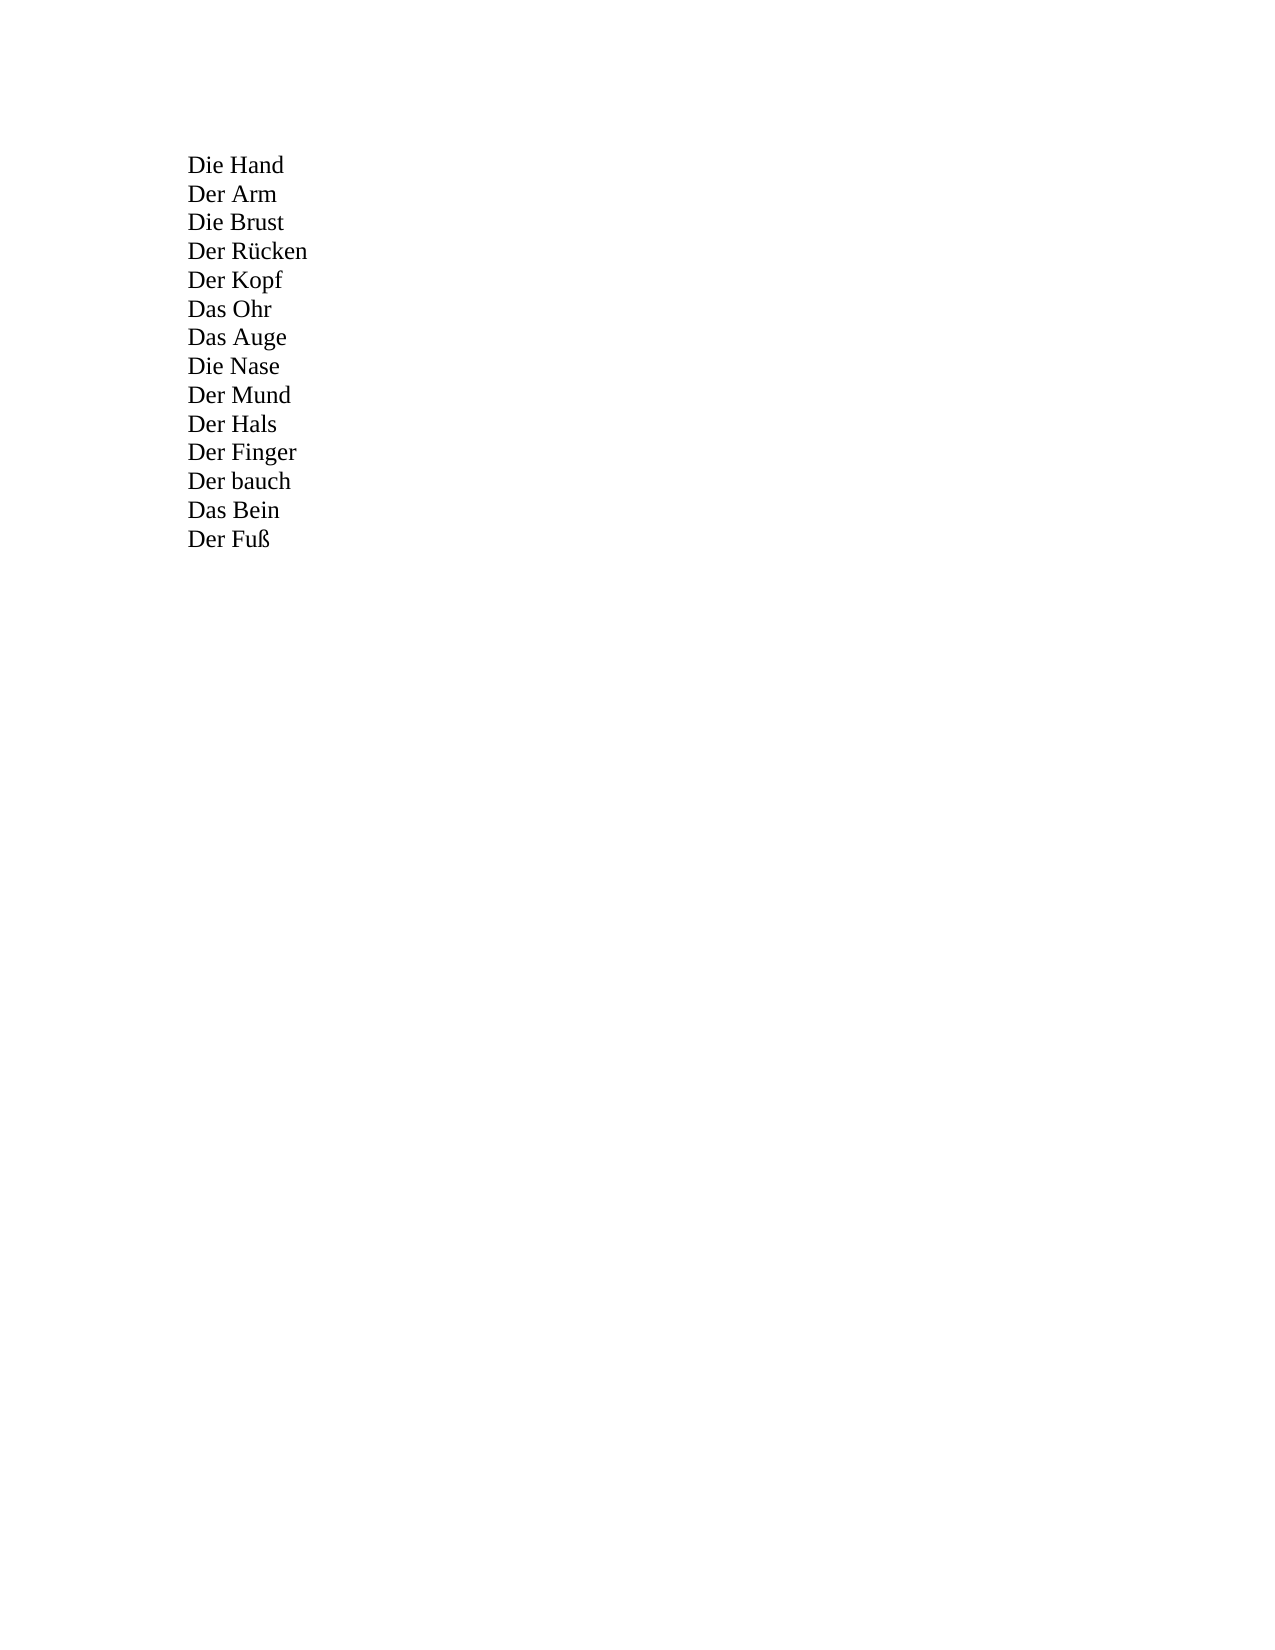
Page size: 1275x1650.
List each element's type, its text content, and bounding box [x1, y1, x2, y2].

text Die Nase [187, 351, 1087, 380]
text Der Arm [187, 179, 1087, 207]
text Das Bein [187, 495, 1087, 524]
text Die Hand [187, 150, 1087, 179]
text Der Mund [187, 380, 1087, 409]
text Der Hals [187, 409, 1087, 437]
text Der bauch [187, 466, 1087, 495]
text Der Kopf [187, 265, 1087, 294]
text Der Rücken [187, 236, 1087, 265]
text Die Brust [187, 207, 1087, 236]
text Der Fuß [187, 524, 1087, 552]
text Das Auge [187, 322, 1087, 351]
text Der Finger [187, 437, 1087, 466]
text Das Ohr [187, 294, 1087, 322]
